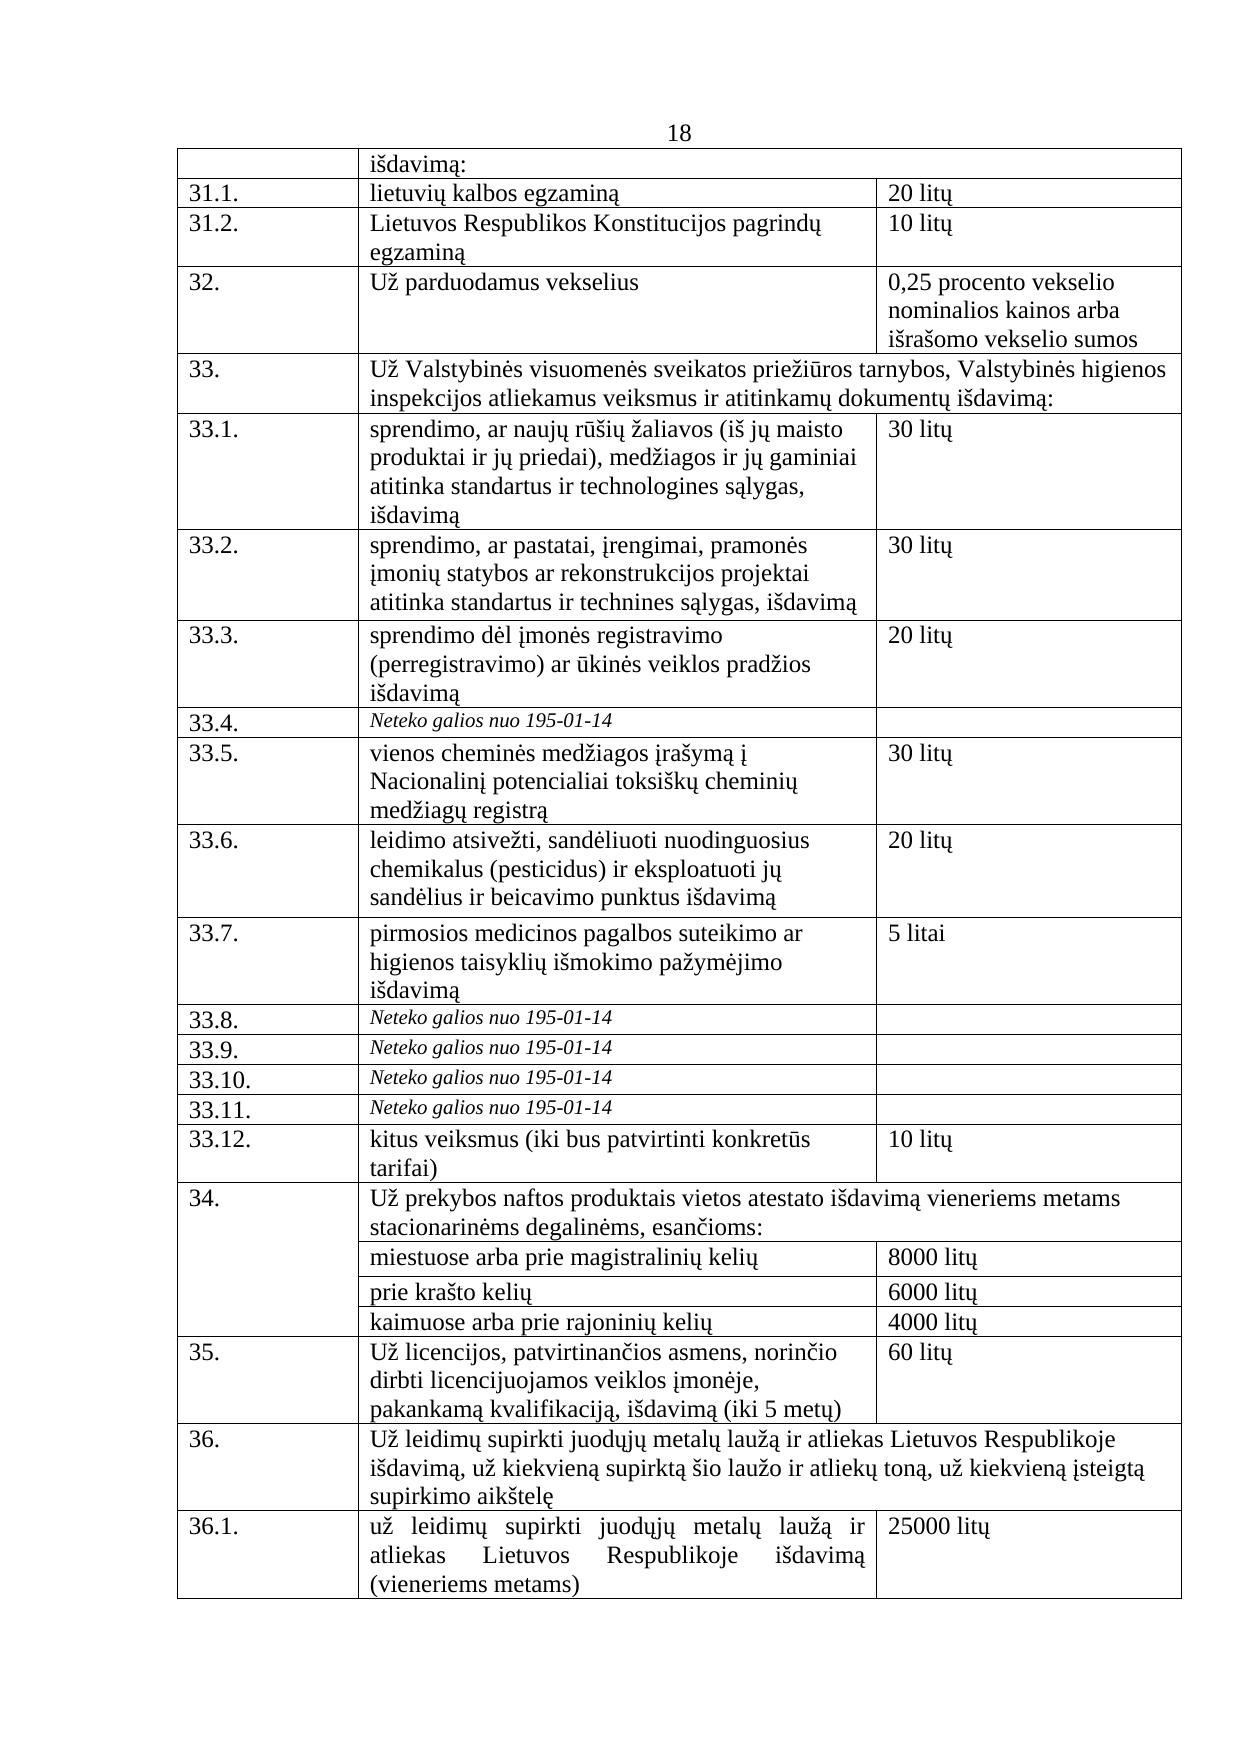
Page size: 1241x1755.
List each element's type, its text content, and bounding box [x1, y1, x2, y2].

table_cell 30 litų [877, 530, 1181, 619]
table_cell 20 litų [877, 179, 1181, 207]
table_cell Už leidimų supirkti juodųjų metalų laužą ir atliekas Lietuvos Respublikoje išdavimą, už kiekvieną supirktą šio laužo ir atliekų toną, už kiekvieną įsteigtą supirkimo aikštelę [359, 1424, 1181, 1510]
table_cell 35. [178, 1337, 358, 1423]
table_cell 10 litų [877, 208, 1181, 266]
table_cell Už Valstybinės visuomenės sveikatos priežiūros tarnybos, Valstybinės higienos inspekcijos atliekamus veiksmus ir atitinkamų dokumentų išdavimą: [359, 354, 1181, 413]
table_cell 10 litų [877, 1125, 1181, 1182]
table_cell 33.12. [178, 1125, 358, 1182]
table_cell [877, 1095, 1181, 1123]
table_cell Neteko galios nuo 195-01-14 [359, 1065, 876, 1094]
table_cell 30 litų [877, 414, 1181, 529]
table_cell už leidimų supirkti juodųjų metalų laužą ir atliekas Lietuvos Respublikoje išdavimą (vieneriems metams) [359, 1511, 876, 1597]
table_cell 33.7. [178, 918, 358, 1004]
table_cell kaimuose arba prie rajoninių kelių [359, 1307, 876, 1336]
table_cell 0,25 procento vekselio nominalios kainos arba išrašomo vekselio sumos [877, 267, 1181, 353]
table_cell 30 litų [877, 738, 1181, 824]
table_cell 32. [178, 267, 358, 353]
table_cell išdavimą: [359, 149, 1181, 177]
table_cell [877, 1005, 1181, 1034]
table_cell [877, 1035, 1181, 1064]
table_cell 31.1. [178, 179, 358, 207]
table_cell 33.2. [178, 530, 358, 619]
table_cell Lietuvos Respublikos Konstitucijos pagrindų egzaminą [359, 208, 876, 266]
table_cell Už licencijos, patvirtinančios asmens, norinčio dirbti licencijuojamos veiklos įmonėje, pakankamą kvalifikaciją, išdavimą (iki 5 metų) [359, 1337, 876, 1423]
table_cell vienos cheminės medžiagos įrašymą į Nacionalinį potencialiai toksiškų cheminių medžiagų registrą [359, 738, 876, 824]
table_cell 8000 litų [877, 1242, 1181, 1276]
table_cell 31.2. [178, 208, 358, 266]
table_cell 33. [178, 354, 358, 413]
table_cell sprendimo, ar naujų rūšių žaliavos (iš jų maisto produktai ir jų priedai), medžiagos ir jų gaminiai atitinka standartus ir technologines sąlygas, išdavimą [359, 414, 876, 529]
table_cell Už prekybos naftos produktais vietos atestato išdavimą vieneriems metams stacionarinėms degalinėms, esančioms: [359, 1183, 1181, 1241]
table_cell 36.1. [178, 1511, 358, 1597]
table_cell 25000 litų [877, 1511, 1181, 1597]
table_cell 20 litų [877, 621, 1181, 707]
table_cell 20 litų [877, 825, 1181, 917]
table_cell 33.5. [178, 738, 358, 824]
table_cell 36. [178, 1424, 358, 1510]
table_cell prie krašto kelių [359, 1277, 876, 1306]
table_cell 33.3. [178, 621, 358, 707]
table_cell 33.11. [178, 1095, 358, 1123]
table_cell kitus veiksmus (iki bus patvirtinti konkretūs tarifai) [359, 1125, 876, 1182]
table_cell [877, 708, 1181, 737]
table_cell 4000 litų [877, 1307, 1181, 1336]
table_cell lietuvių kalbos egzaminą [359, 179, 876, 207]
table_cell 33.9. [178, 1035, 358, 1064]
table_cell pirmosios medicinos pagalbos suteikimo ar higienos taisyklių išmokimo pažymėjimo išdavimą [359, 918, 876, 1004]
table_cell sprendimo dėl įmonės registravimo (perregistravimo) ar ūkinės veiklos pradžios išdavimą [359, 621, 876, 707]
table_cell leidimo atsivežti, sandėliuoti nuodinguosius chemikalus (pesticidus) ir eksploatuoti jų sandėlius ir beicavimo punktus išdavimą [359, 825, 876, 917]
table_cell 33.10. [178, 1065, 358, 1094]
table_cell Už parduodamus vekselius [359, 267, 876, 353]
table_cell Neteko galios nuo 195-01-14 [359, 708, 876, 737]
table_cell 33.8. [178, 1005, 358, 1034]
table_cell miestuose arba prie magistralinių kelių [359, 1242, 876, 1276]
table_cell sprendimo, ar pastatai, įrengimai, pramonės įmonių statybos ar rekonstrukcijos projektai atitinka standartus ir technines sąlygas, išdavimą [359, 530, 876, 619]
table_cell 60 litų [877, 1337, 1181, 1423]
table_cell 33.4. [178, 708, 358, 737]
table_cell Neteko galios nuo 195-01-14 [359, 1005, 876, 1034]
table_cell [877, 1065, 1181, 1094]
table_cell Neteko galios nuo 195-01-14 [359, 1035, 876, 1064]
table_cell 33.1. [178, 414, 358, 529]
table_cell 33.6. [178, 825, 358, 917]
table_cell 5 litai [877, 918, 1181, 1004]
table_cell Neteko galios nuo 195-01-14 [359, 1095, 876, 1123]
table_cell [178, 149, 358, 177]
table_cell 6000 litų [877, 1277, 1181, 1306]
table_cell 34. [178, 1183, 358, 1336]
